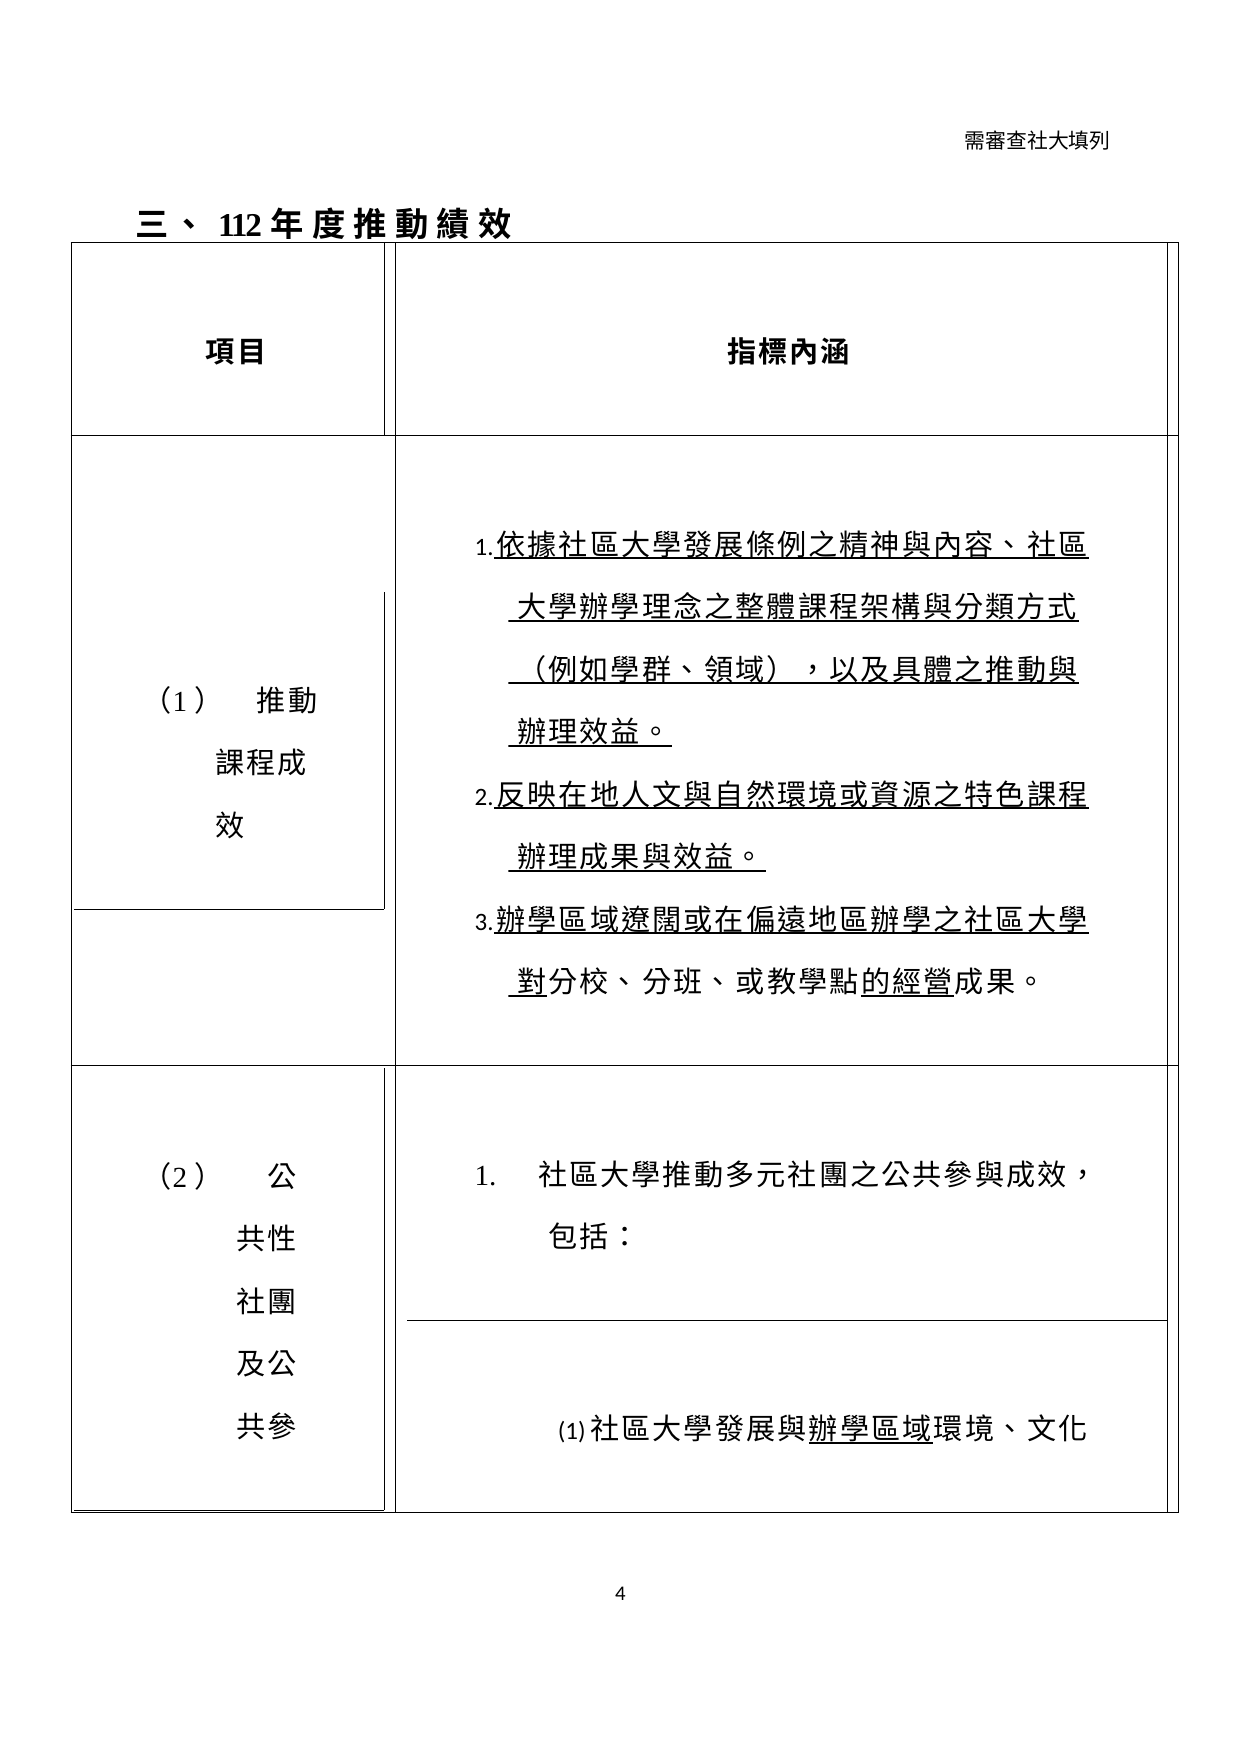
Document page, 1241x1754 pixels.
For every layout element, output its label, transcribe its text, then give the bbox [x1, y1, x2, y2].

table_cell 公共性社團及公共參 [72, 1066, 395, 1512]
table_cell 推動課程成效 [72, 436, 395, 1065]
text 三、112年度推動績效 [86, 180, 1110, 242]
table_header 指標內涵 [396, 243, 1167, 435]
table_header [1168, 243, 1178, 435]
table_header [385, 243, 395, 435]
table_cell [1168, 436, 1178, 1065]
table_header 項目 [72, 243, 384, 435]
table_cell [1168, 1066, 1178, 1512]
table_cell 依據社區大學發展條例之精神與內容、社區大學辦學理念之整體課程架構與分類方式（例如學群、領域），以及具體之推動與辦理效益。 反映在地人文與自然環境或資源之特色課程辦理成果與效益。 辦學區域遼闊或在偏遠地區辦學之社區大學對分校、分班、或教學點的經營成果。 [396, 436, 1167, 1065]
table_cell 社區大學推動多元社團之公共參與成效，包括： 社區大學發展與辦學區域環境、文化 [396, 1066, 1167, 1512]
